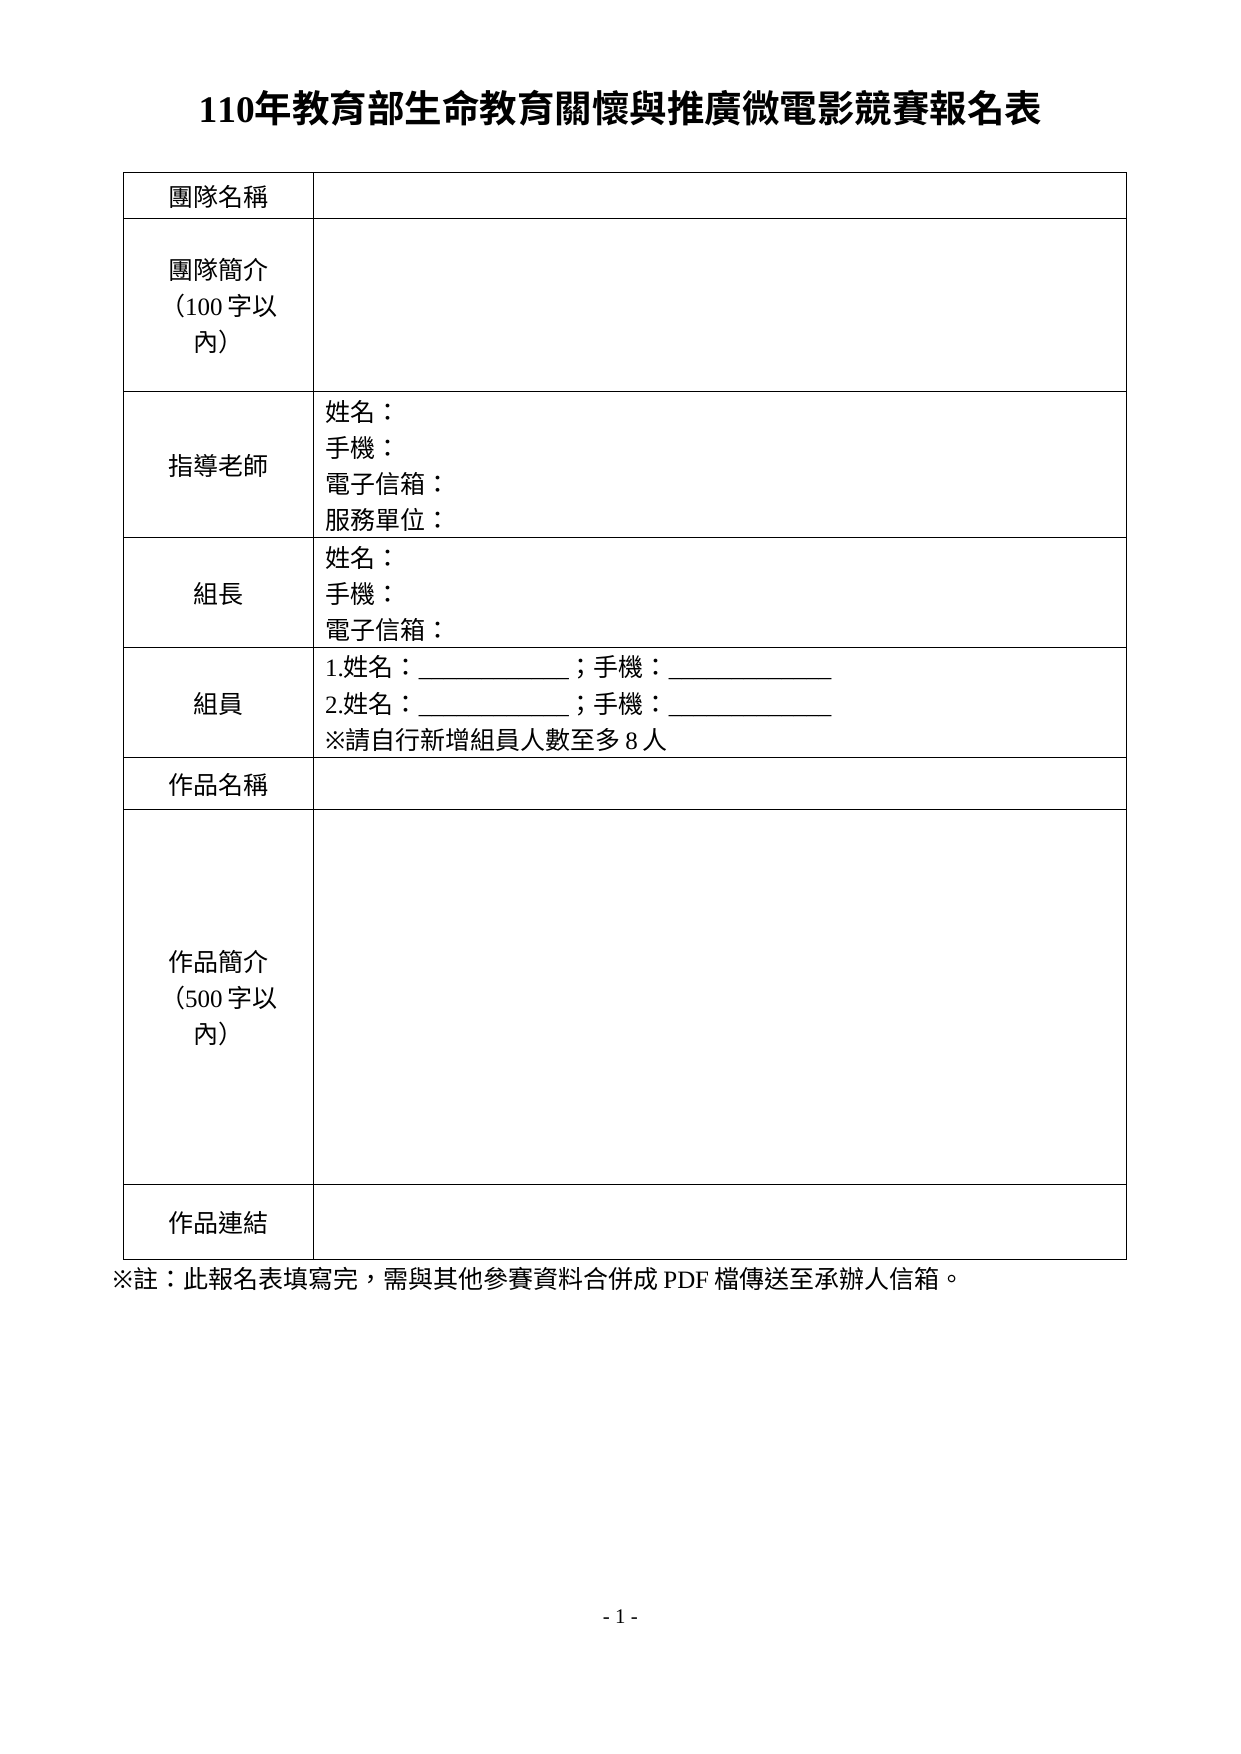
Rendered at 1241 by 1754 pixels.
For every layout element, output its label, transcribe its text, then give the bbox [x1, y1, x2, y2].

table_cell [314, 1185, 1126, 1259]
table_cell 姓名： 手機： 電子信箱： [314, 538, 1126, 647]
table_cell 1.姓名：____________；手機：_____________ 2.姓名：____________；手機：_____________ ※請自行新增組員人數至多8人 [314, 648, 1126, 757]
table_cell 指導老師 [124, 392, 313, 537]
text ※註：此報名表填寫完，需與其他參賽資料合併成PDF檔傳送至承辦人信箱。 [112, 1260, 1003, 1296]
table_cell [314, 758, 1126, 809]
table_cell 組長 [124, 538, 313, 647]
table_cell 作品連結 [124, 1185, 313, 1259]
table_cell 作品簡介 （500字以內） [124, 810, 313, 1184]
table_cell 姓名： 手機： 電子信箱： 服務單位： [314, 392, 1126, 537]
table_cell 作品名稱 [124, 758, 313, 809]
table_cell [314, 219, 1126, 391]
table_cell 組員 [124, 648, 313, 757]
table_header 團隊名稱 [124, 173, 313, 217]
text 110年教育部生命教育關懷與推廣微電影競賽報名表 [112, 89, 1128, 130]
table_header [314, 173, 1126, 217]
table_cell [314, 810, 1126, 1184]
table_cell 團隊簡介 （100字以內） [124, 219, 313, 391]
